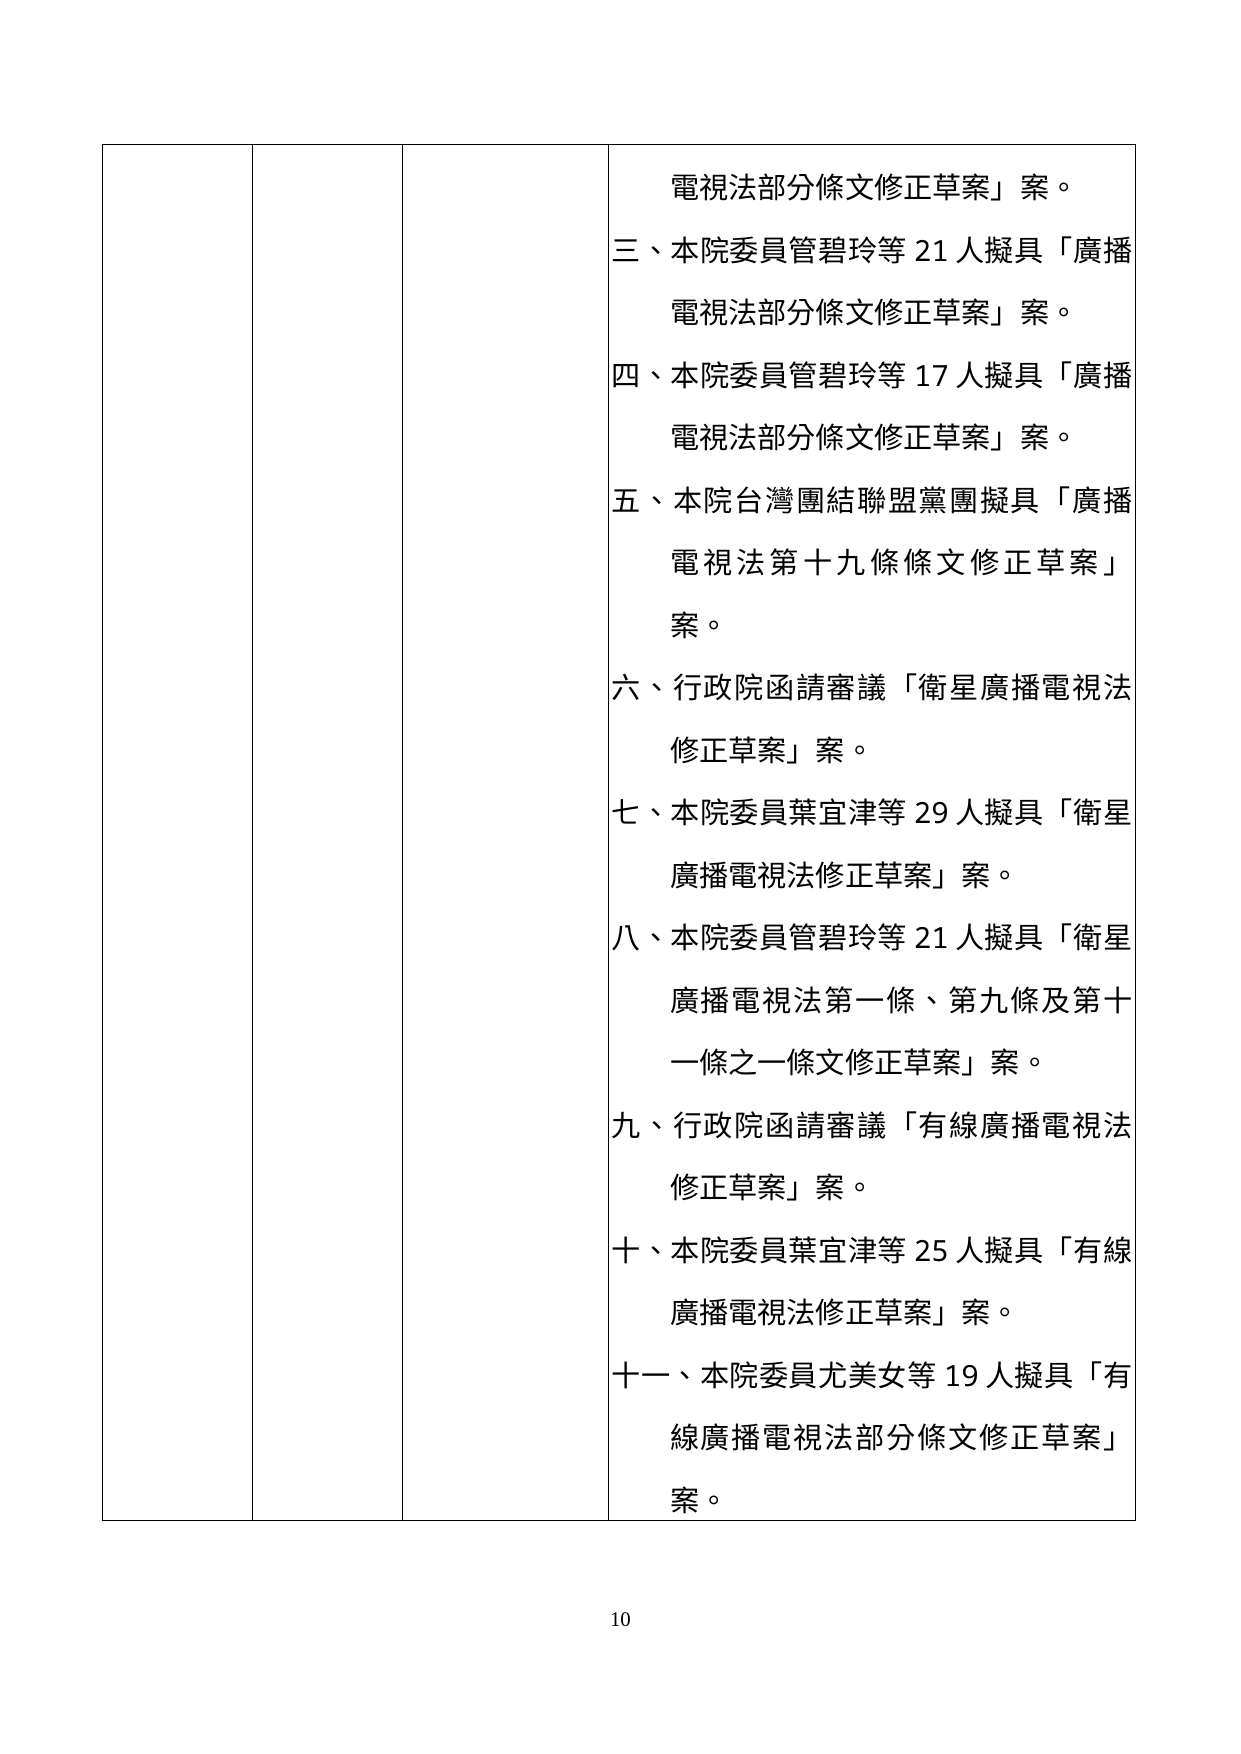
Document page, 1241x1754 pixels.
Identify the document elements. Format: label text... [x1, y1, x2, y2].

table_cell [253, 145, 402, 1519]
table_cell [103, 145, 252, 1519]
table_cell [403, 145, 608, 1519]
table_cell 電視法部分條文修正草案」案。 三、本院委員管碧玲等21人擬具「廣播電視法部分條文修正草案」案。 四、本院委員管碧玲等17人擬具「廣播電視法部分條文修正草案」案。 五、本院台灣團結聯盟黨團擬具「廣播電視法第十九條條文修正草案」案。 六、行政院函請審議「衛星廣播電視法修正草案」案。 七、本院委員葉宜津等29人擬具「衛星廣播電視法修正草案」案。 八、本院委員管碧玲等21人擬具「衛星廣播電視法第一條、第九條及第十一條之一條文修正草案」案。 九、行政院函請審議「有線廣播電視法修正草案」案。 十、本院委員葉宜津等25人擬具「有線廣播電視法修正草案」案。 十一、本院委員尤美女等19人擬具「有線廣播電視法部分條文修正草案」案。 [609, 145, 1135, 1519]
